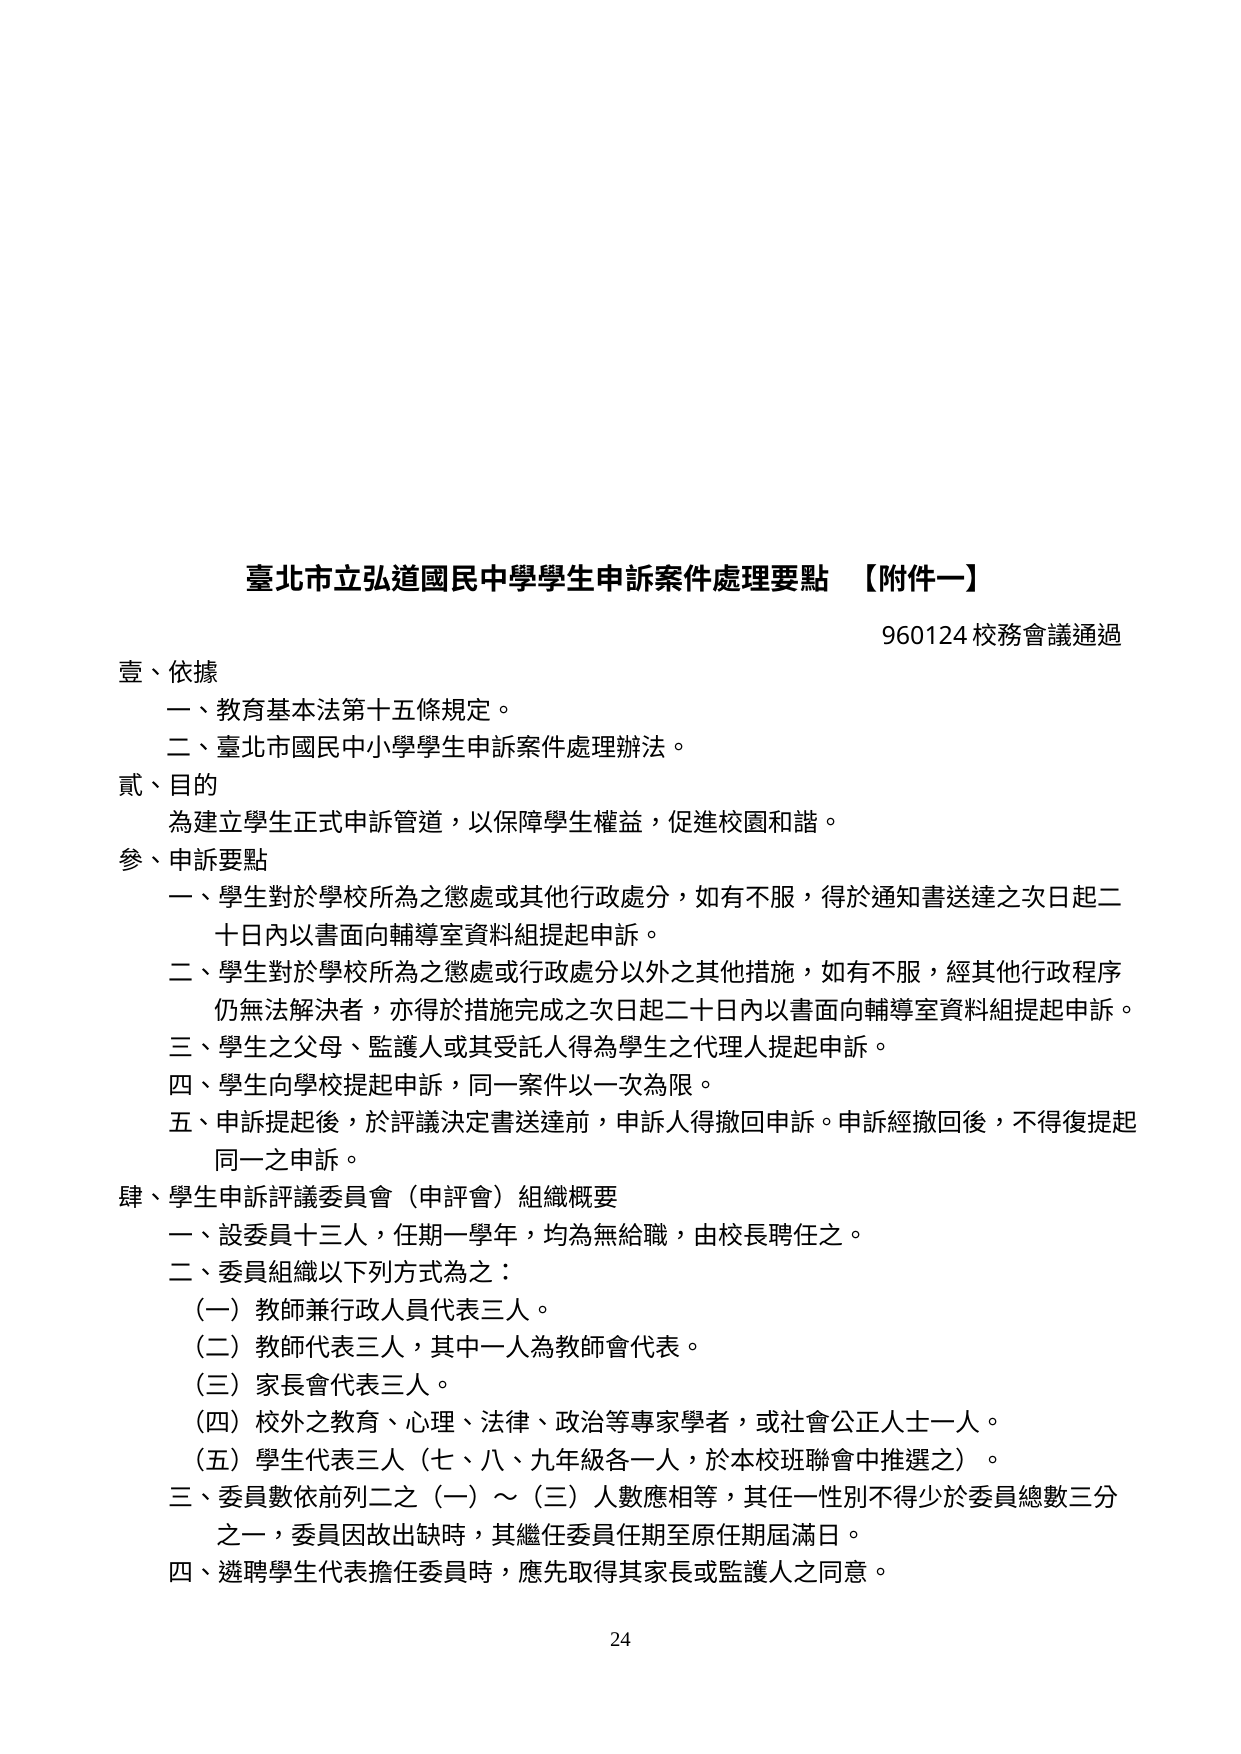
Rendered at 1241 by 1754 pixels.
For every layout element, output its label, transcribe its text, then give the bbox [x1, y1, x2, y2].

text 肆、學生申訴評議委員會（申評會）組織概要 [118, 1177, 1122, 1214]
text （三）家長會代表三人。 [118, 1364, 1122, 1402]
text （四）校外之教育、心理、法律、政治等專家學者，或社會公正人士一人。 [118, 1402, 1122, 1439]
text 貳、目的 [118, 764, 1122, 802]
text 一、教育基本法第十五條規定。 [166, 689, 1122, 727]
text 三、委員數依前列二之（一）～（三）人數應相等，其任一性別不得少於委員總數三分之一，委員因故出缺時，其繼任委員任期至原任期屆滿日。 [168, 1477, 1122, 1552]
text 為建立學生正式申訴管道，以保障學生權益，促進校園和諧。 [168, 802, 1122, 839]
text 一、設委員十三人，任期一學年，均為無給職，由校長聘任之。 [118, 1214, 1122, 1252]
text 臺北市立弘道國民中學學生申訴案件處理要點 【附件一】 [118, 539, 1122, 614]
text （五）學生代表三人（七、八、九年級各一人，於本校班聯會中推選之）。 [118, 1439, 1122, 1477]
text 二、委員組織以下列方式為之： [168, 1252, 1122, 1289]
text 五、申訴提起後，於評議決定書送達前，申訴人得撤回申訴。申訴經撤回後，不得復提起同一之申訴。 [168, 1102, 1137, 1177]
text 壹、依據 [118, 652, 1122, 689]
text 四、學生向學校提起申訴，同一案件以一次為限。 [168, 1064, 1122, 1102]
text 二、臺北市國民中小學學生申訴案件處理辦法。 [166, 727, 1122, 764]
text （二）教師代表三人，其中一人為教師會代表。 [118, 1327, 1122, 1364]
text 一、學生對於學校所為之懲處或其他行政處分，如有不服，得於通知書送達之次日起二十日內以書面向輔導室資料組提起申訴。 [168, 877, 1122, 952]
text 二、學生對於學校所為之懲處或行政處分以外之其他措施，如有不服，經其他行政程序仍無法解決者，亦得於措施完成之次日起二十日內以書面向輔導室資料組提起申訴。 [168, 952, 1122, 1027]
text 960124校務會議通過 [118, 614, 1122, 652]
text （一）教師兼行政人員代表三人。 [118, 1289, 1122, 1327]
text 四、遴聘學生代表擔任委員時，應先取得其家長或監護人之同意。 [168, 1552, 1122, 1589]
text 參、申訴要點 [118, 839, 1122, 877]
text 三、學生之父母、監護人或其受託人得為學生之代理人提起申訴。 [168, 1027, 1122, 1064]
